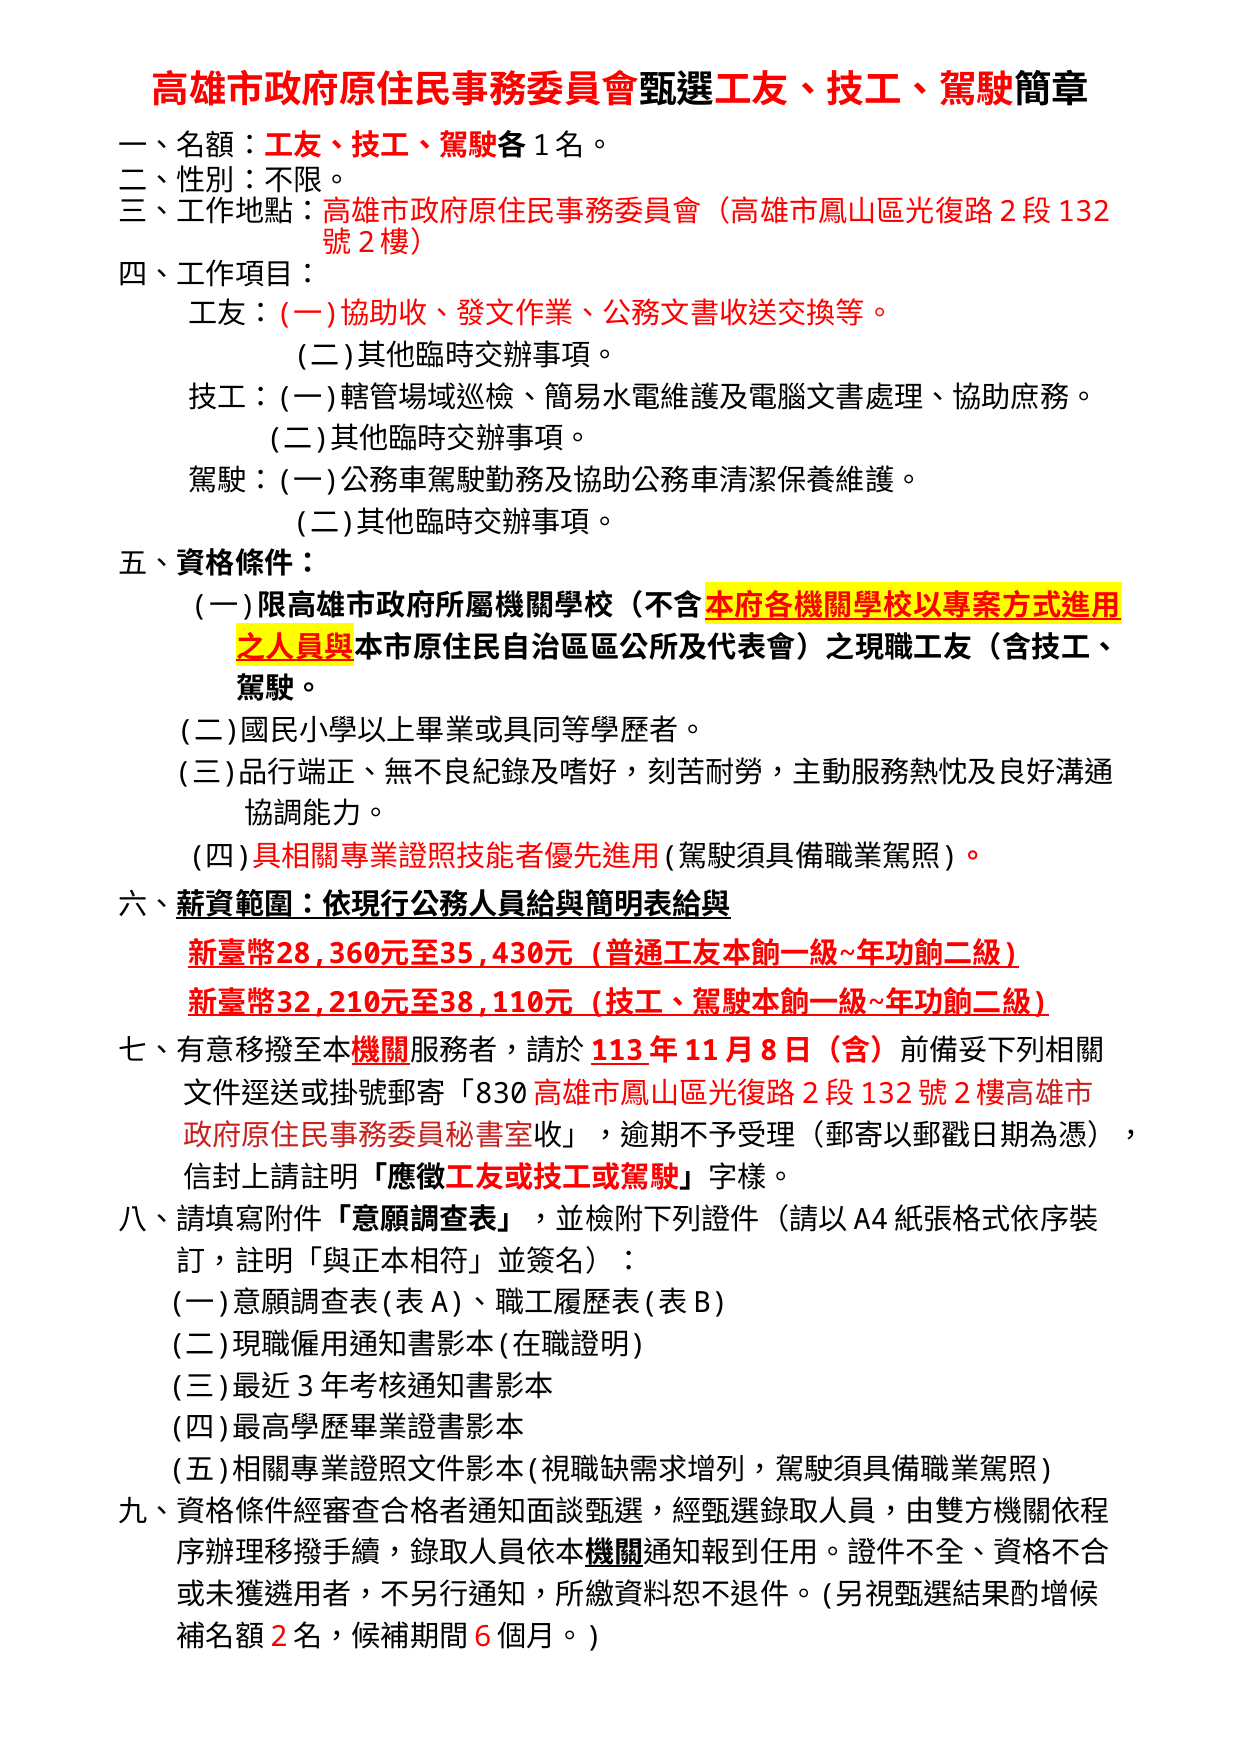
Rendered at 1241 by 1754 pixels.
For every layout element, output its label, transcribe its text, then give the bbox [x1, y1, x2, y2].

text (三)最近3年考核通知書影本 [168, 1363, 1122, 1404]
text 三、工作地點：高雄市政府原住民事務委員會（高雄市鳳山區光復路2段132號2樓） [118, 197, 1122, 259]
text (一)限高雄市政府所屬機關學校（不含本府各機關學校以專案方式進用之人員與本市原住民自治區區公所及代表會）之現職工友（含技工、駕駛。 [118, 582, 1122, 707]
text 八、請填寫附件「意願調查表」，並檢附下列證件（請以A4紙張格式依序裝訂，註明「與正本相符」並簽名）： [118, 1196, 1122, 1279]
text 技工：(一)轄管場域巡檢、簡易水電維護及電腦文書處理、協助庶務。 [118, 374, 1122, 415]
text 協調能力。 [131, 790, 1122, 832]
text (二)其他臨時交辦事項。 [118, 332, 1122, 374]
text 九、資格條件經審查合格者通知面談甄選，經甄選錄取人員，由雙方機關依程序辦理移撥手續，錄取人員依本機關通知報到任用。證件不全、資格不合或未獲遴用者，不另行通知，所繳資料恕不退件。(另視甄選結果酌增候補名額2名，候補期間6個月。) [118, 1488, 1122, 1654]
text (二)其他臨時交辦事項。 [266, 415, 1122, 457]
text (三)品行端正、無不良紀錄及嗜好，刻苦耐勞，主動服務熱忱及良好溝通 [131, 749, 1122, 790]
text (四)最高學歷畢業證書影本 [168, 1404, 1122, 1446]
text (二)其他臨時交辦事項。 [118, 499, 1122, 540]
text 高雄市政府原住民事務委員會甄選工友、技工、駕駛簡章 [118, 59, 1122, 113]
text 一、名額：工友、技工、駕駛各1名。 [118, 113, 1122, 165]
text 二、性別：不限。 [118, 165, 1122, 197]
text 工友：(一)協助收、發文作業、公務文書收送交換等。 [118, 290, 1122, 332]
text 新臺幣28,360元至35,430元 (普通工友本餉一級~年功餉二級) [118, 929, 1122, 972]
text 四、工作項目： [118, 259, 1122, 290]
text 新臺幣32,210元至38,110元 (技工、駕駛本餉一級~年功餉二級) [118, 978, 1122, 1021]
text 六、薪資範圍：依現行公務人員給與簡明表給與 [118, 881, 1122, 923]
text 七、有意移撥至本機關服務者，請於113年11月8日（含）前備妥下列相關文件逕送或掛號郵寄「830高雄市鳳山區光復路2段132號2樓高雄市政府原住民事務委員秘書室收」，逾期不予受理（郵寄以郵戳日期為憑），信封上請註明「應徵工友或技工或駕駛」字樣。 [118, 1027, 1122, 1196]
text (二)現職僱用通知書影本(在職證明) [168, 1321, 1122, 1363]
text 五、資格條件： [118, 540, 1122, 582]
text (一)意願調查表(表A)、職工履歷表(表B) [168, 1279, 1122, 1321]
text (四)具相關專業證照技能者優先進用(駕駛須具備職業駕照)。 [118, 832, 1122, 874]
text 駕駛：(一)公務車駕駛勤務及協助公務車清潔保養維護。 [118, 457, 1122, 499]
text (二)國民小學以上畢業或具同等學歷者。 [118, 707, 1122, 749]
text (五)相關專業證照文件影本(視職缺需求增列，駕駛須具備職業駕照) [168, 1446, 1122, 1488]
